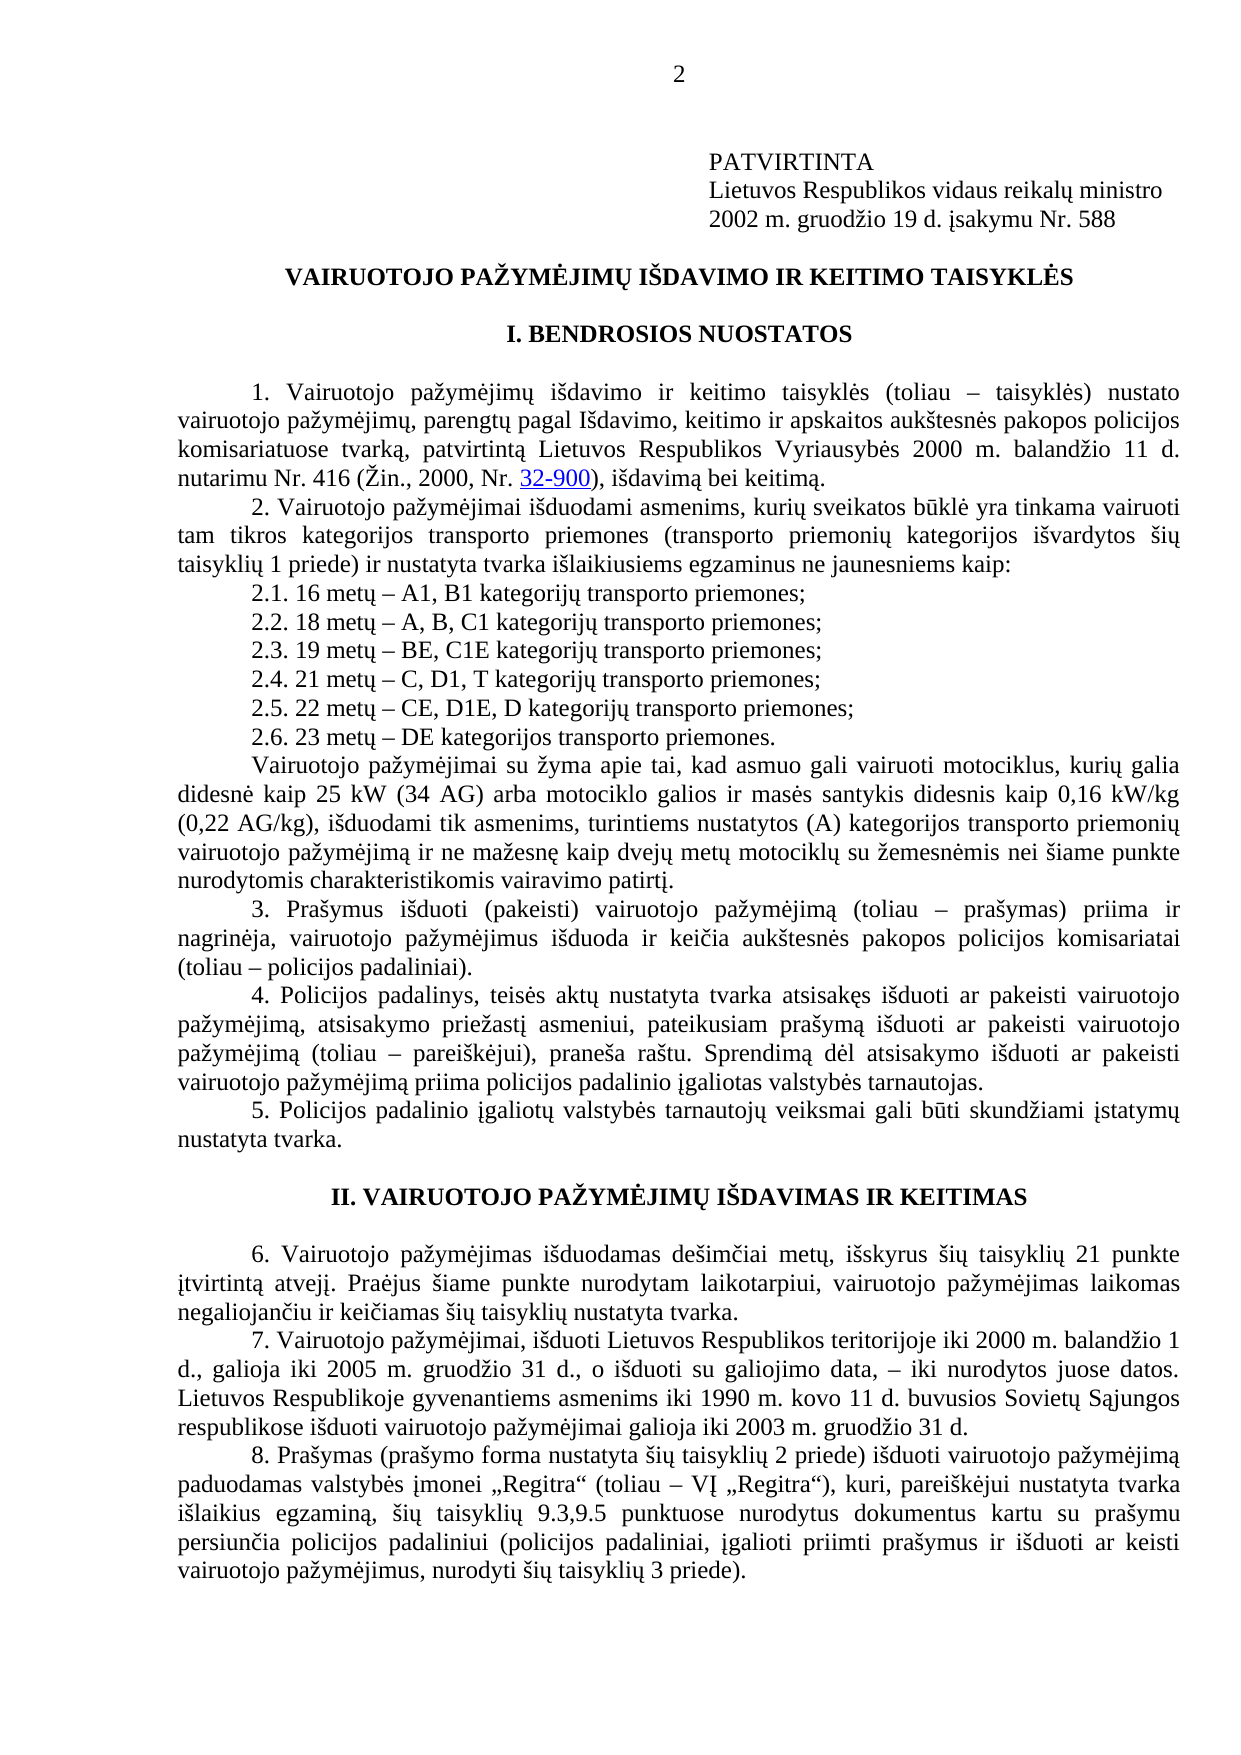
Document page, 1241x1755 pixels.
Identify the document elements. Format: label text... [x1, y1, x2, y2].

text 3. Prašymus išduoti (pakeisti) vairuotojo pažymėjimą (toliau – prašymas) priima ir nagrinėja, vairuotojo pažymėjimus išduoda ir keičia aukštesnės pakopos policijos komisariatai (toliau – policijos padaliniai). [177, 894, 1181, 981]
text 1. Vairuotojo pažymėjimų išdavimo ir keitimo taisyklės (toliau – taisyklės) nustato vairuotojo pažymėjimų, parengtų pagal Išdavimo, keitimo ir apskaitos aukštesnės pakopos policijos komisariatuose tvarką, patvirtintą Lietuvos Respublikos Vyriausybės 2000 m. balandžio 11 d. nutarimu Nr. 416 (Žin., 2000, Nr. 32-900), išdavimą bei keitimą. [177, 377, 1181, 492]
text 5. Policijos padalinio įgaliotų valstybės tarnautojų veiksmai gali būti skundžiami įstatymų nustatyta tvarka. [177, 1096, 1181, 1153]
text 7. Vairuotojo pažymėjimai, išduoti Lietuvos Respublikos teritorijoje iki 2000 m. balandžio 1 d., galioja iki 2005 m. gruodžio 31 d., o išduoti su galiojimo data, – iki nurodytos juose datos. Lietuvos Respublikoje gyvenantiems asmenims iki 1990 m. kovo 11 d. buvusios Sovietų Sąjungos respublikose išduoti vairuotojo pažymėjimai galioja iki 2003 m. gruodžio 31 d. [177, 1326, 1181, 1441]
text 2. Vairuotojo pažymėjimai išduodami asmenims, kurių sveikatos būklė yra tinkama vairuoti tam tikros kategorijos transporto priemones (transporto priemonių kategorijos išvardytos šių taisyklių 1 priede) ir nustatyta tvarka išlaikiusiems egzaminus ne jaunesniems kaip: [177, 492, 1181, 578]
text 2.2. 18 metų – A, B, C1 kategorijų transporto priemones; [177, 607, 1181, 636]
text 4. Policijos padalinys, teisės aktų nustatyta tvarka atsisakęs išduoti ar pakeisti vairuotojo pažymėjimą, atsisakymo priežastį asmeniui, pateikusiam prašymą išduoti ar pakeisti vairuotojo pažymėjimą (toliau – pareiškėjui), praneša raštu. Sprendimą dėl atsisakymo išduoti ar pakeisti vairuotojo pažymėjimą priima policijos padalinio įgaliotas valstybės tarnautojas. [177, 981, 1181, 1096]
text 2.3. 19 metų – BE, C1E kategorijų transporto priemones; [177, 636, 1181, 664]
text 8. Prašymas (prašymo forma nustatyta šių taisyklių 2 priede) išduoti vairuotojo pažymėjimą paduodamas valstybės įmonei „Regitra“ (toliau – VĮ „Regitra“), kuri, pareiškėjui nustatyta tvarka išlaikius egzaminą, šių taisyklių 9.3,9.5 punktuose nurodytus dokumentus kartu su prašymu persiunčia policijos padaliniui (policijos padaliniai, įgalioti priimti prašymus ir išduoti ar keisti vairuotojo pažymėjimus, nurodyti šių taisyklių 3 priede). [177, 1441, 1181, 1584]
text Lietuvos Respublikos vidaus reikalų ministro [177, 176, 1181, 204]
text 6. Vairuotojo pažymėjimas išduodamas dešimčiai metų, išskyrus šių taisyklių 21 punkte įtvirtintą atvejį. Praėjus šiame punkte nurodytam laikotarpiui, vairuotojo pažymėjimas laikomas negaliojančiu ir keičiamas šių taisyklių nustatyta tvarka. [177, 1239, 1181, 1326]
text 2.1. 16 metų – A1, B1 kategorijų transporto priemones; [177, 578, 1181, 607]
text II. VAIRUOTOJO PAŽYMĖJIMŲ IŠDAVIMAS IR KEITIMAS [177, 1182, 1181, 1211]
text 2.4. 21 metų – C, D1, T kategorijų transporto priemones; [177, 664, 1181, 693]
text Vairuotojo pažymėjimai su žyma apie tai, kad asmuo gali vairuoti motociklus, kurių galia didesnė kaip 25 kW (34 AG) arba motociklo galios ir masės santykis didesnis kaip 0,16 kW/kg (0,22 AG/kg), išduodami tik asmenims, turintiems nustatytos (A) kategorijos transporto priemonių vairuotojo pažymėjimą ir ne mažesnę kaip dvejų metų motociklų su žemesnėmis nei šiame punkte nurodytomis charakteristikomis vairavimo patirtį. [177, 751, 1181, 894]
text 2002 m. gruodžio 19 d. įsakymu Nr. 588 [177, 204, 1181, 233]
text 2.6. 23 metų – DE kategorijos transporto priemones. [177, 722, 1181, 751]
text VAIRUOTOJO PAŽYMĖJIMŲ IŠDAVIMO IR KEITIMO TAISYKLĖS [177, 262, 1181, 291]
text PATVIRTINTA [177, 147, 1181, 176]
text I. BENDROSIOS NUOSTATOS [177, 319, 1181, 348]
text 2.5. 22 metų – CE, D1E, D kategorijų transporto priemones; [177, 693, 1181, 722]
